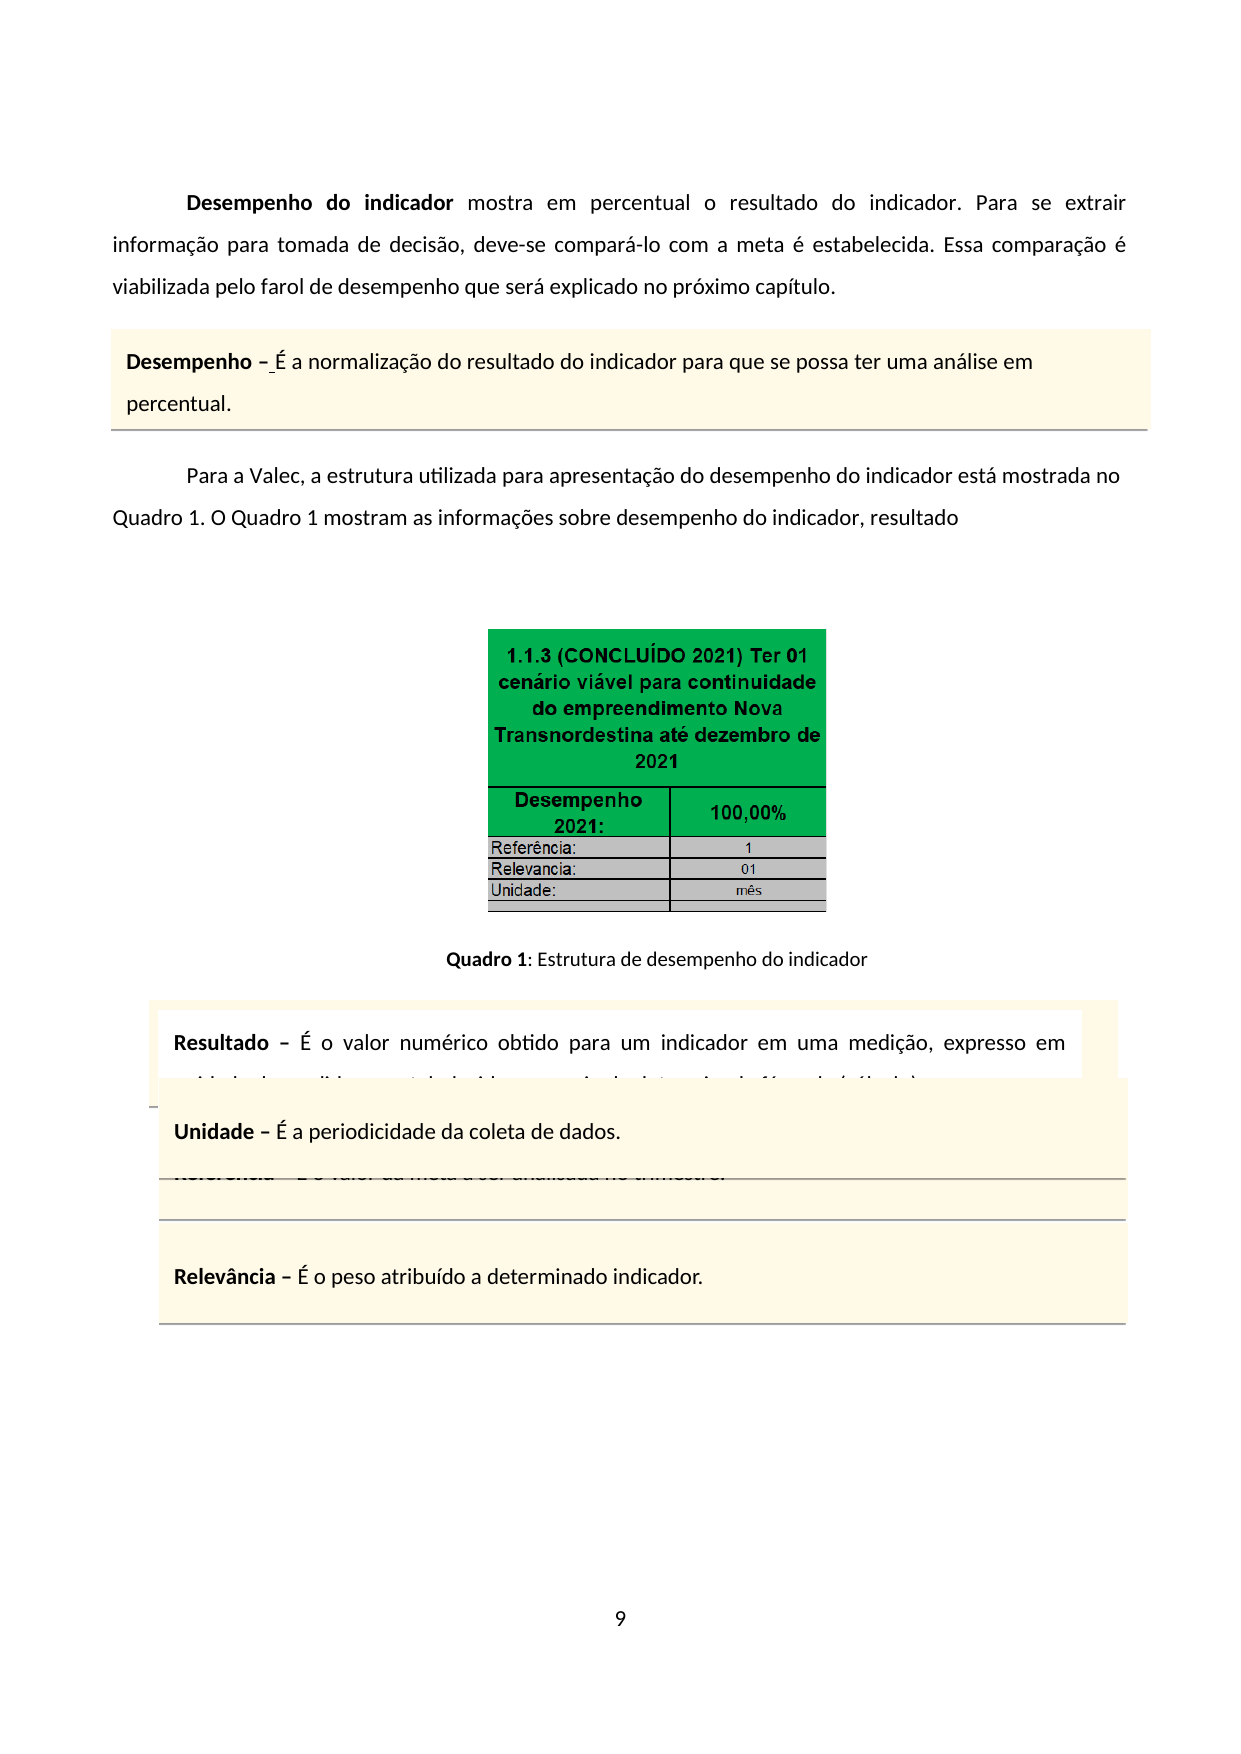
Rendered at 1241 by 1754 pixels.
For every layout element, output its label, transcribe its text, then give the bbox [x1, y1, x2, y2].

text Para a Valec, a estrutura utilizada para apresentação do desempenho do indicador está mostrada no Quadro 1. O Quadro 1 mostram as informações sobre desempenho do indicador, resultado [112, 461, 1128, 531]
text Desempenho do indicador mostra em percentual o resultado do indicador. Para se extrair informação para tomada de decisão, deve-se compará-lo com a meta é estabelecida. Essa comparação é viabilizada pelo farol de desempenho que será explicado no próximo capítulo. [112, 188, 1128, 300]
text Resultado – É o valor numérico obtido para um indicador em uma medição, expresso em unidade de medida preestabelecida, por meio de determinada fórmula (cálculo). [173, 1028, 1067, 1078]
text Quadro 1: Estrutura de desempenho do indicador [112, 946, 1128, 972]
